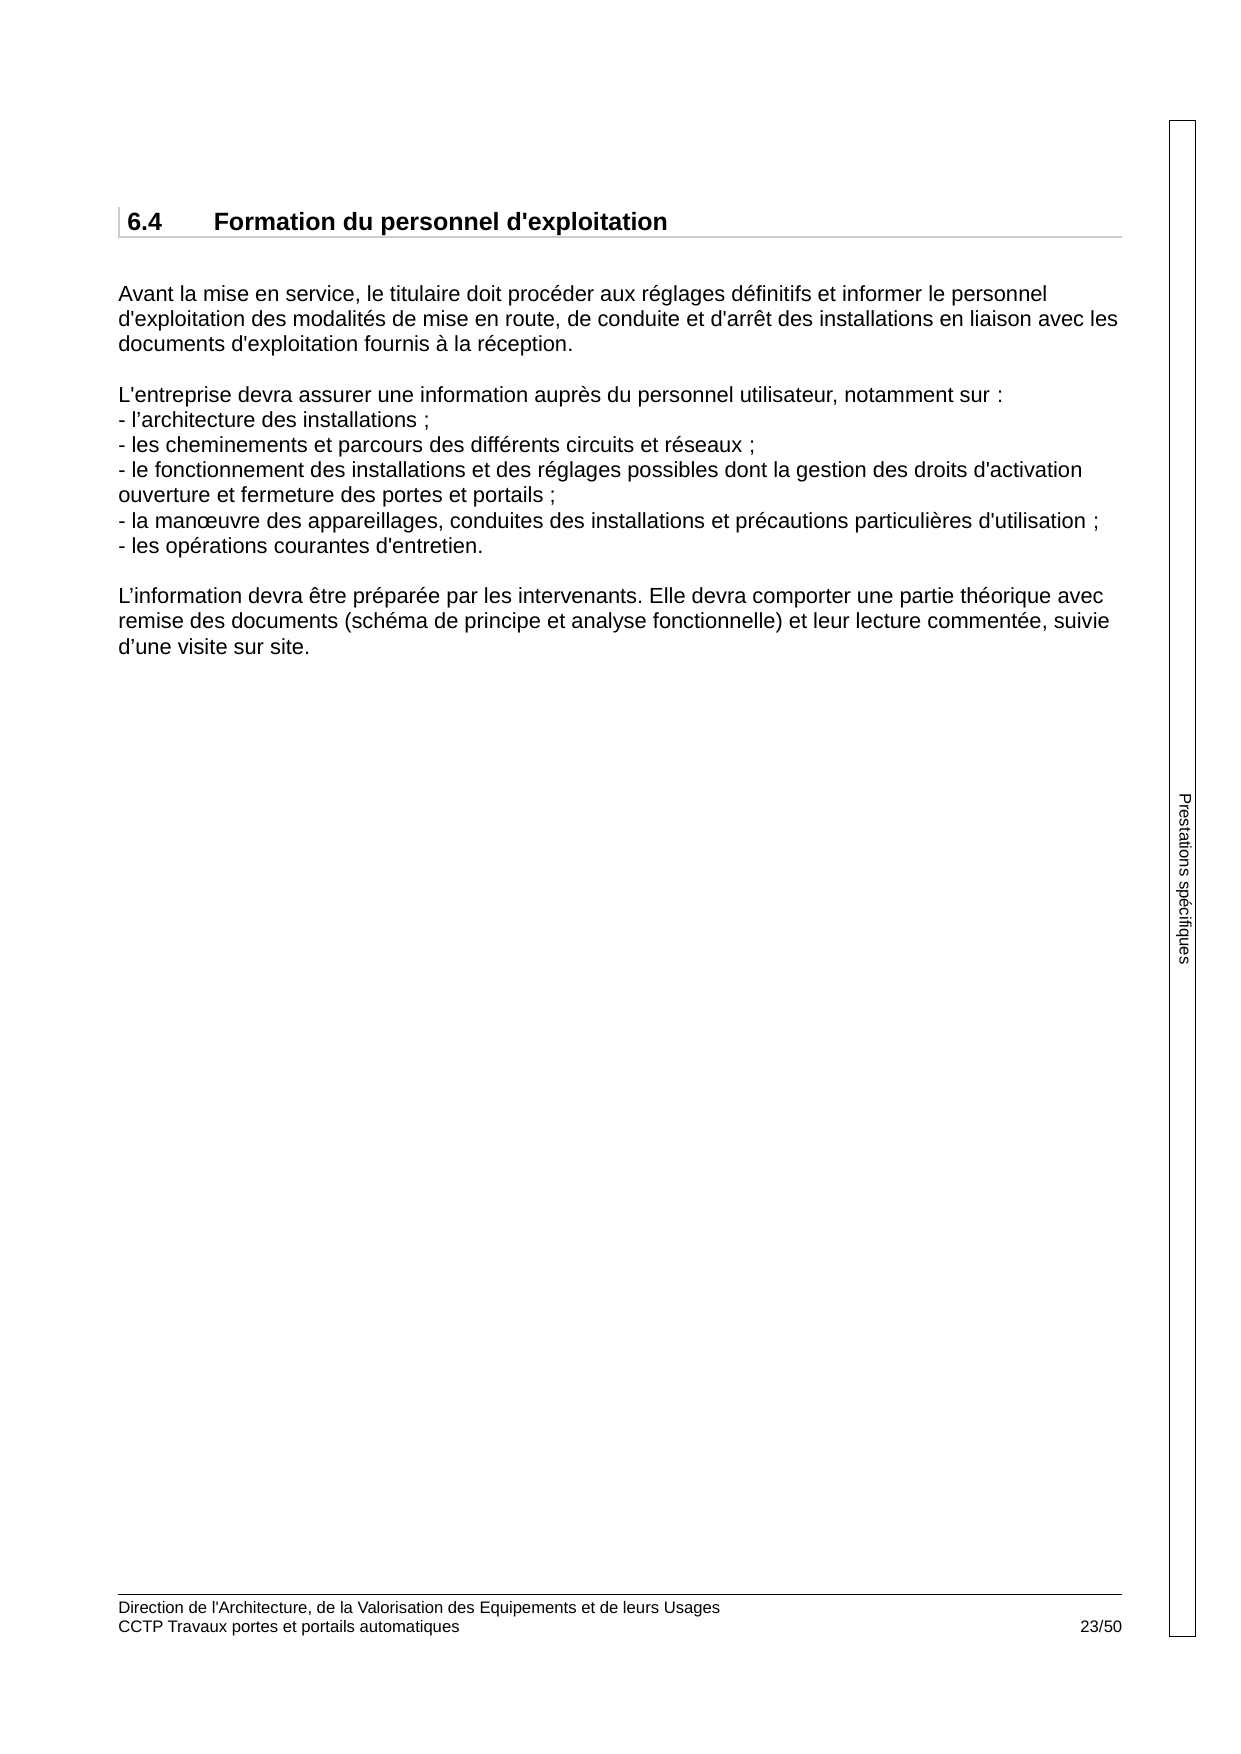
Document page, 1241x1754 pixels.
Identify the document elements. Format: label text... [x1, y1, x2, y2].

subtitle Formation du personnel d'exploitation [120, 207, 1122, 236]
text L'entreprise devra assurer une information auprès du personnel utilisateur, notamment sur : [118, 381, 1122, 407]
text - les cheminements et parcours des différents circuits et réseaux ; [118, 432, 1122, 457]
text - les opérations courantes d'entretien. [118, 533, 1122, 558]
text - la manœuvre des appareillages, conduites des installations et précautions particulières d'utilisation ; [118, 507, 1122, 533]
text - le fonctionnement des installations et des réglages possibles dont la gestion des droits d'activation ouverture et fermeture des portes et portails ; [118, 457, 1122, 507]
text L’information devra être préparée par les intervenants. Elle devra comporter une partie théorique avec remise des documents (schéma de principe et analyse fonctionnelle) et leur lecture commentée, suivie d’une visite sur site. [118, 583, 1122, 659]
text Avant la mise en service, le titulaire doit procéder aux réglages définitifs et informer le personnel d'exploitation des modalités de mise en route, de conduite et d'arrêt des installations en liaison avec les documents d'exploitation fournis à la réception. [118, 281, 1122, 356]
text - l’architecture des installations ; [118, 407, 1122, 432]
